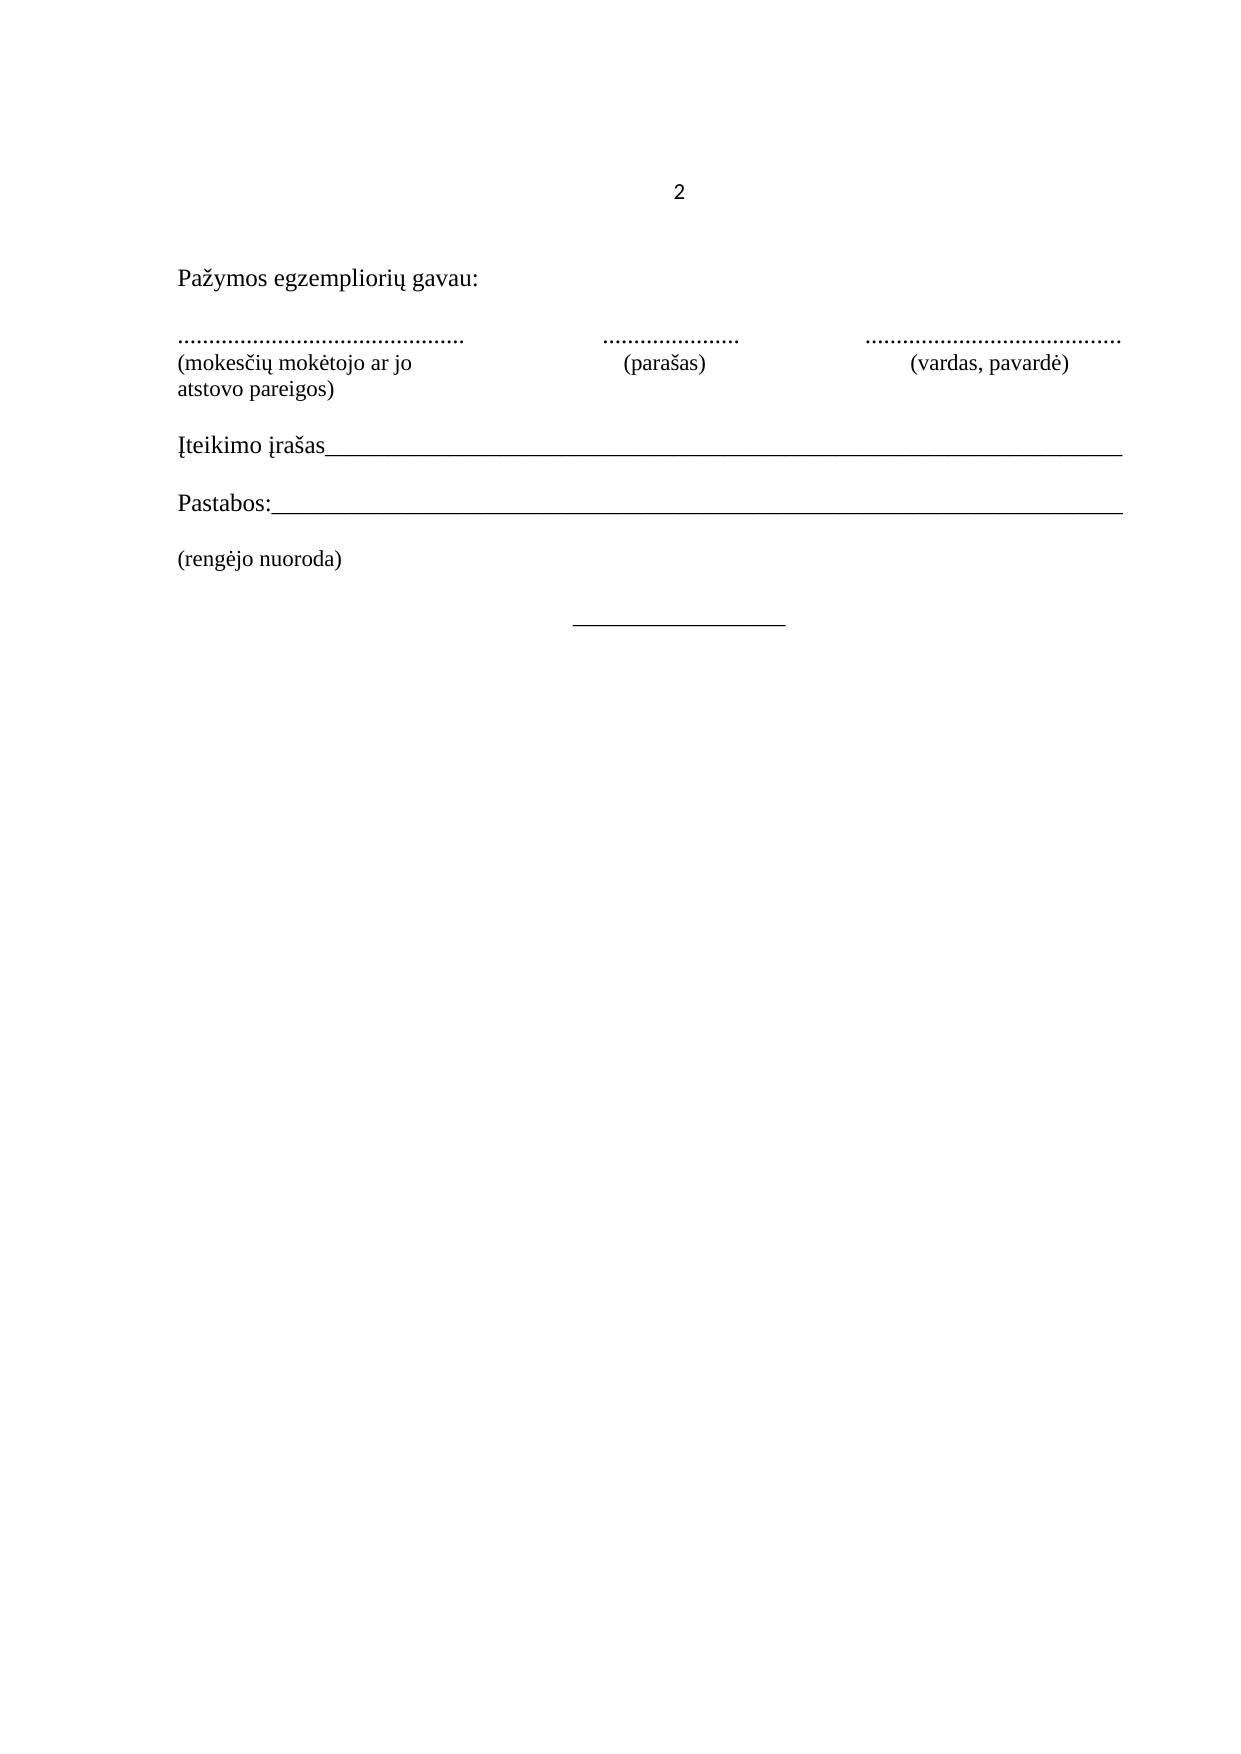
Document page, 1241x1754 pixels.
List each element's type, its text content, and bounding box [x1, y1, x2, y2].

text atstovo pareigos) [177, 375, 1181, 402]
text (mokesčių mokėtojo ar jo (parašas) (vardas, pavardė) [177, 349, 1181, 375]
text Pažymos egzempliorių gavau: [177, 263, 1181, 291]
text Įteikimo įrašas [177, 430, 1181, 459]
text (rengėjo nuoroda) [177, 545, 1181, 572]
text _________________ [177, 601, 1181, 629]
text Pastabos: [177, 488, 1181, 517]
